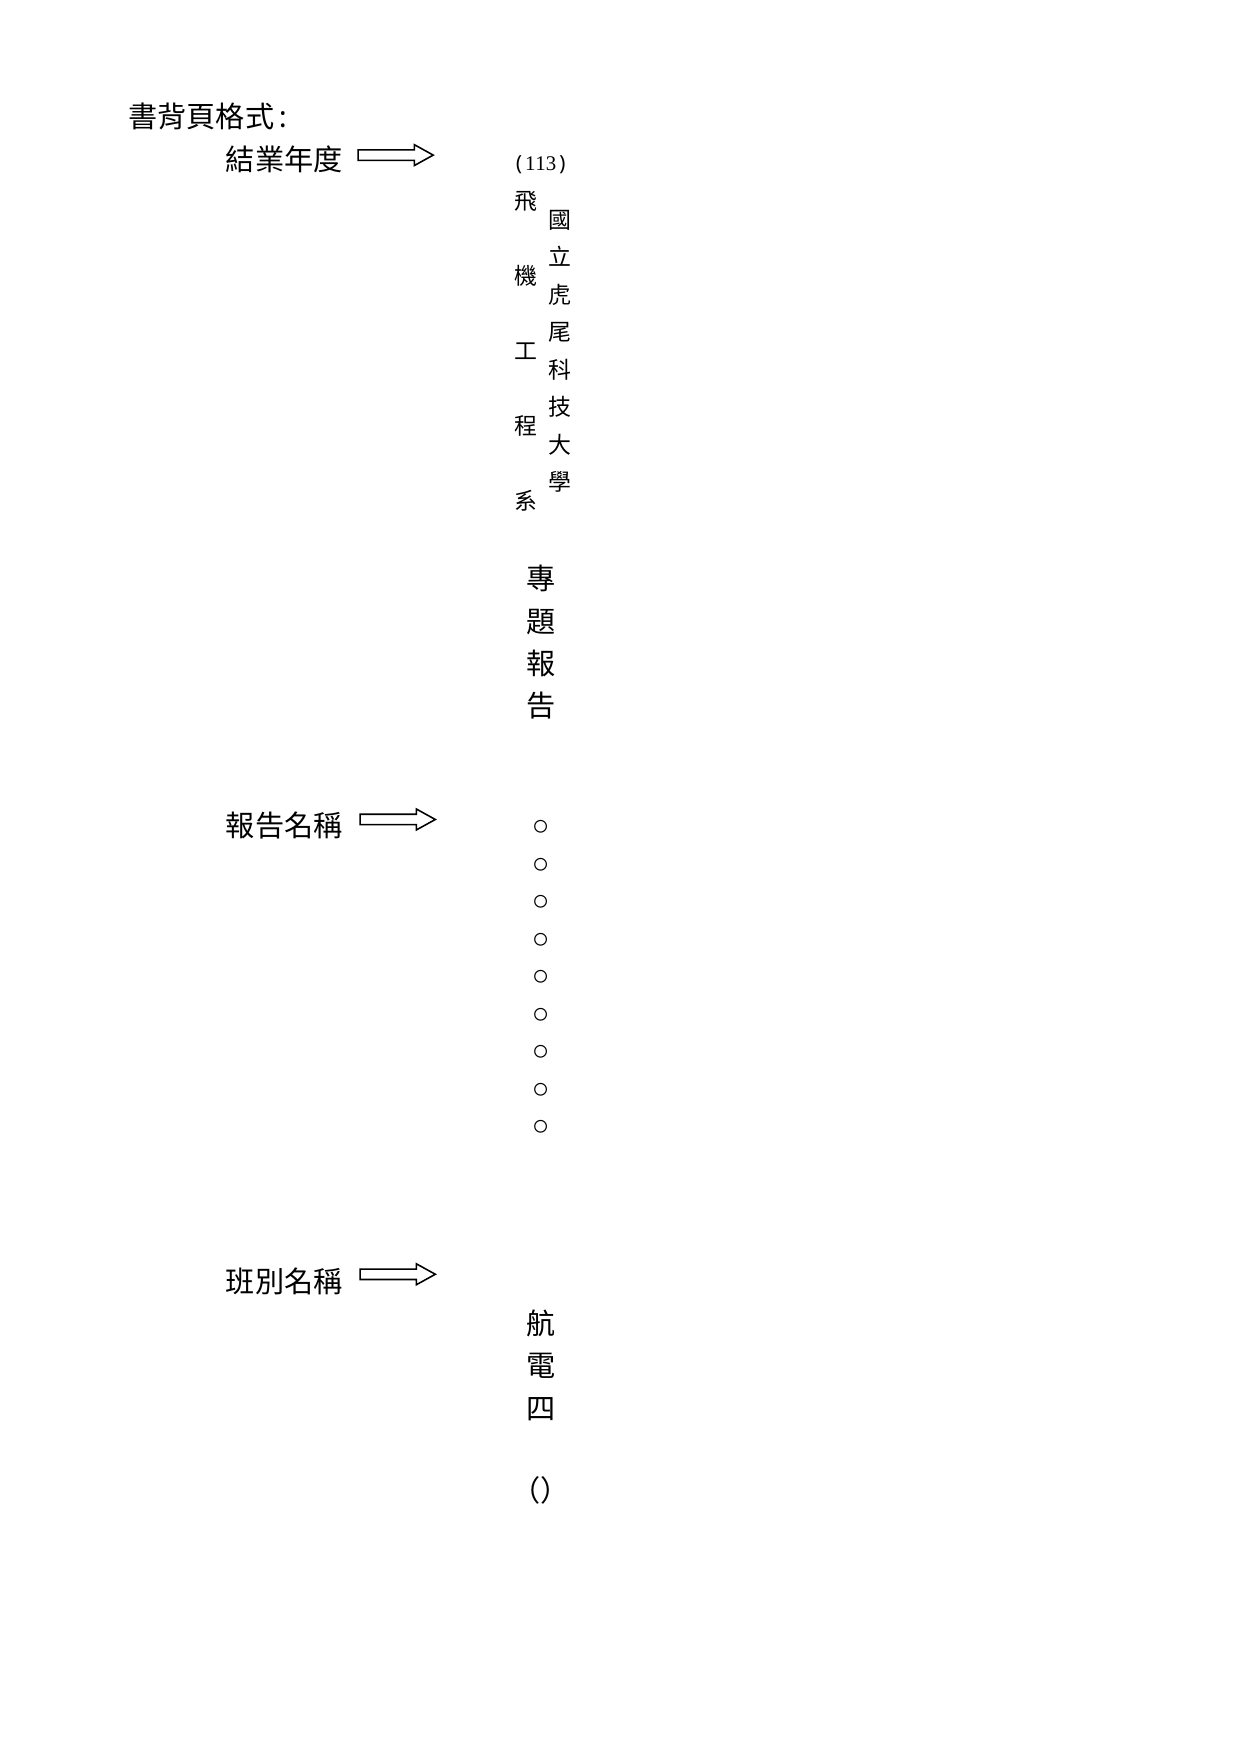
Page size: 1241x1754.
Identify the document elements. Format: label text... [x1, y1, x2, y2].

table_cell 班別名稱 [128, 1182, 440, 1587]
table_cell ○ ○ ○ ○ ○ ○ ○ ○ ○ [506, 765, 575, 1182]
table_cell [440, 765, 506, 1182]
table_cell 飛 機 工 程 系 [506, 179, 546, 516]
table_header (113) [506, 136, 575, 179]
table_cell 國立虎尾科技大學 [546, 179, 575, 516]
table_cell 報告名稱 [128, 765, 440, 1182]
table_cell 專 題 報 告 [506, 516, 575, 765]
table_cell [128, 179, 440, 516]
table_cell [440, 516, 506, 765]
table_cell [128, 516, 440, 765]
table_cell 航 電 四 （） [506, 1182, 575, 1587]
table_cell [440, 179, 506, 516]
text 書背頁格式: [128, 94, 1144, 136]
table_cell [440, 1182, 506, 1587]
table_header [440, 136, 506, 179]
table_header 結業年度 [128, 136, 440, 179]
